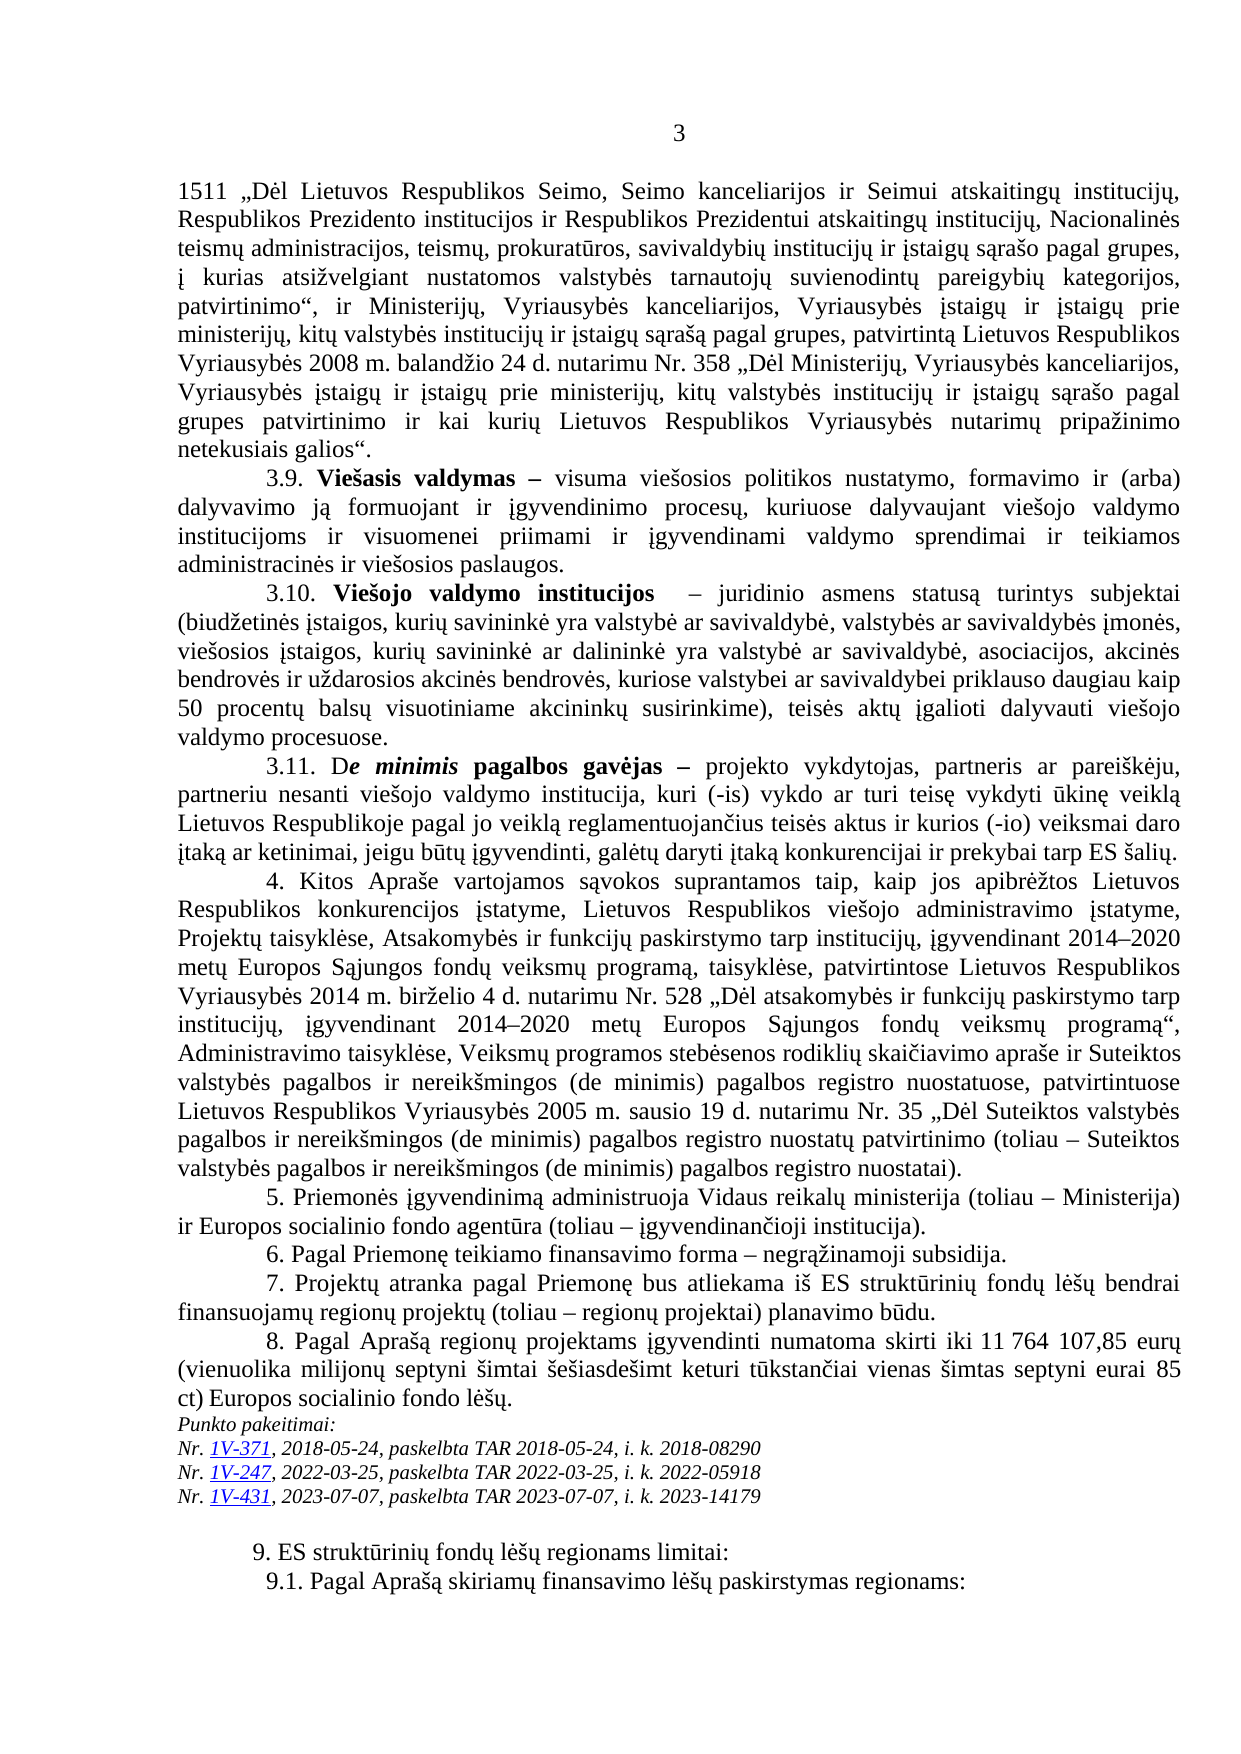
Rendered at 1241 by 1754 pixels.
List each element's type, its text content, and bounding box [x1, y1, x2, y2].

text 7. Projektų atranka pagal Priemonę bus atliekama iš ES struktūrinių fondų lėšų bendrai finansuojamų regionų projektų (toliau – regionų projektai) planavimo būdu. [177, 1268, 1181, 1326]
text 6. Pagal Priemonę teikiamo finansavimo forma – negrąžinamoji subsidija. [177, 1239, 1181, 1268]
text 9. ES struktūrinių fondų lėšų regionams limitai: [177, 1537, 1181, 1566]
text 3.11. De minimis pagalbos gavėjas – projekto vykdytojas, partneris ar pareiškėju, partneriu nesanti viešojo valdymo institucija, kuri (-is) vykdo ar turi teisę vykdyti ūkinę veiklą Lietuvos Respublikoje pagal jo veiklą reglamentuojančius teisės aktus ir kurios (-io) veiksmai daro įtaką ar ketinimai, jeigu būtų įgyvendinti, galėtų daryti įtaką konkurencijai ir prekybai tarp ES šalių. [177, 751, 1181, 866]
text 3.9. Viešasis valdymas – visuma viešosios politikos nustatymo, formavimo ir (arba) dalyvavimo ją formuojant ir įgyvendinimo procesų, kuriuose dalyvaujant viešojo valdymo institucijoms ir visuomenei priimami ir įgyvendinami valdymo sprendimai ir teikiamos administracinės ir viešosios paslaugos. [177, 463, 1181, 578]
text 3.10. Viešojo valdymo institucijos – juridinio asmens statusą turintys subjektai (biudžetinės įstaigos, kurių savininkė yra valstybė ar savivaldybė, valstybės ar savivaldybės įmonės, viešosios įstaigos, kurių savininkė ar dalininkė yra valstybė ar savivaldybė, asociacijos, akcinės bendrovės ir uždarosios akcinės bendrovės, kuriose valstybei ar savivaldybei priklauso daugiau kaip 50 procentų balsų visuotiniame akcininkų susirinkime), teisės aktų įgalioti dalyvauti viešojo valdymo procesuose. [177, 578, 1181, 751]
text 1511 „Dėl Lietuvos Respublikos Seimo, Seimo kanceliarijos ir Seimui atskaitingų institucijų, Respublikos Prezidento institucijos ir Respublikos Prezidentui atskaitingų institucijų, Nacionalinės teismų administracijos, teismų, prokuratūros, savivaldybių institucijų ir įstaigų sąrašo pagal grupes, į kurias atsižvelgiant nustatomos valstybės tarnautojų suvienodintų pareigybių kategorijos, patvirtinimo“, ir Ministerijų, Vyriausybės kanceliarijos, Vyriausybės įstaigų ir įstaigų prie ministerijų, kitų valstybės institucijų ir įstaigų sąrašą pagal grupes, patvirtintą Lietuvos Respublikos Vyriausybės 2008 m. balandžio 24 d. nutarimu Nr. 358 „Dėl Ministerijų, Vyriausybės kanceliarijos, Vyriausybės įstaigų ir įstaigų prie ministerijų, kitų valstybės institucijų ir įstaigų sąrašo pagal grupes patvirtinimo ir kai kurių Lietuvos Respublikos Vyriausybės nutarimų pripažinimo netekusiais galios“. [177, 176, 1181, 463]
text 4. Kitos Apraše vartojamos sąvokos suprantamos taip, kaip jos apibrėžtos Lietuvos Respublikos konkurencijos įstatyme, Lietuvos Respublikos viešojo administravimo įstatyme, Projektų taisyklėse, Atsakomybės ir funkcijų paskirstymo tarp institucijų, įgyvendinant 2014–2020 metų Europos Sąjungos fondų veiksmų programą, taisyklėse, patvirtintose Lietuvos Respublikos Vyriausybės 2014 m. birželio 4 d. nutarimu Nr. 528 „Dėl atsakomybės ir funkcijų paskirstymo tarp institucijų, įgyvendinant 2014–2020 metų Europos Sąjungos fondų veiksmų programą“, Administravimo taisyklėse, Veiksmų programos stebėsenos rodiklių skaičiavimo apraše ir Suteiktos valstybės pagalbos ir nereikšmingos (de minimis) pagalbos registro nuostatuose, patvirtintuose Lietuvos Respublikos Vyriausybės 2005 m. sausio 19 d. nutarimu Nr. 35 „Dėl Suteiktos valstybės pagalbos ir nereikšmingos (de minimis) pagalbos registro nuostatų patvirtinimo (toliau – Suteiktos valstybės pagalbos ir nereikšmingos (de minimis) pagalbos registro nuostatai). [177, 866, 1181, 1182]
text Nr. 1V-431, 2023-07-07, paskelbta TAR 2023-07-07, i. k. 2023-14179 [177, 1484, 1181, 1508]
text Punkto pakeitimai: [177, 1412, 1181, 1436]
text 5. Priemonės įgyvendinimą administruoja Vidaus reikalų ministerija (toliau – Ministerija) ir Europos socialinio fondo agentūra (toliau – įgyvendinančioji institucija). [177, 1182, 1181, 1239]
text Nr. 1V-371, 2018-05-24, paskelbta TAR 2018-05-24, i. k. 2018-08290 [177, 1436, 1181, 1460]
text Nr. 1V-247, 2022-03-25, paskelbta TAR 2022-03-25, i. k. 2022-05918 [177, 1460, 1181, 1484]
text 8. Pagal Aprašą regionų projektams įgyvendinti numatoma skirti iki 11 764 107,85 eurų (vienuolika milijonų septyni šimtai šešiasdešimt keturi tūkstančiai vienas šimtas septyni eurai 85 ct) Europos socialinio fondo lėšų. [177, 1326, 1181, 1412]
text 9.1. Pagal Aprašą skiriamų finansavimo lėšų paskirstymas regionams: [177, 1566, 1181, 1594]
